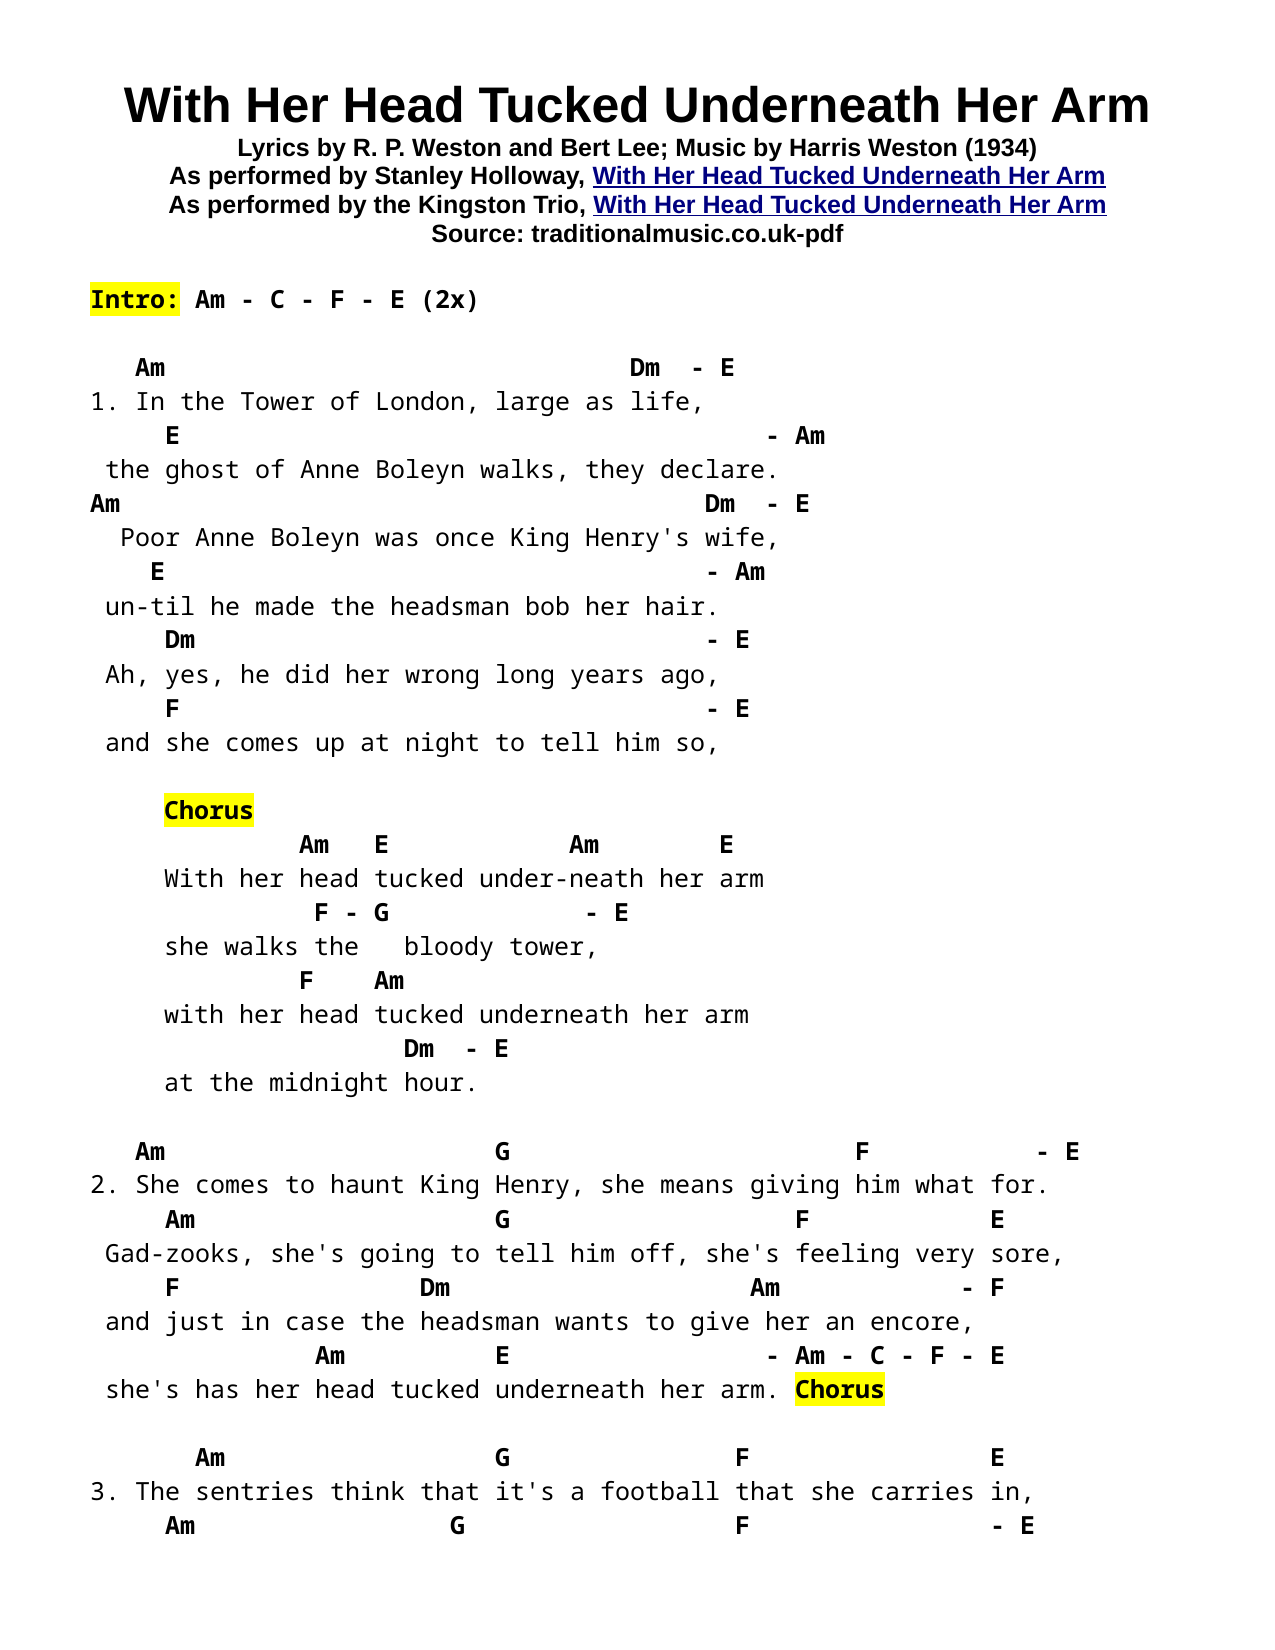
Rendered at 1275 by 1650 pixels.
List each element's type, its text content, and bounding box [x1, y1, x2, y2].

text Intro: Am - C - F - E (2x) [90, 282, 1185, 316]
text and just in case the headsman wants to give her an encore, [90, 1303, 1185, 1337]
text With her head tucked under-neath her arm [164, 861, 1185, 895]
text Am E Am E [164, 827, 1185, 861]
text F Am [164, 963, 1185, 997]
text and she comes up at night to tell him so, [90, 724, 1185, 758]
text Poor Anne Boleyn was once King Henry's wife, [90, 520, 1185, 554]
text Dm - E [90, 622, 1185, 656]
text Dm - E [164, 1031, 1185, 1065]
text 1. In the Tower of London, large as life, [90, 384, 1185, 418]
text she walks the bloody tower, [164, 929, 1185, 963]
text F - E [90, 690, 1185, 724]
text E - Am [90, 418, 1185, 452]
text Am Dm - E [90, 350, 1185, 384]
text F - G - E [164, 895, 1185, 929]
text the ghost of Anne Boleyn walks, they declare. [90, 452, 1185, 486]
text Source: traditionalmusic.co.uk-pdf [90, 219, 1185, 247]
text Am G F E [90, 1201, 1185, 1235]
text Am Dm - E [90, 486, 1185, 520]
text Gad-zooks, she's going to tell him off, she's feeling very sore, [90, 1235, 1185, 1269]
text Am E - Am - C - F - E [90, 1337, 1185, 1372]
text As performed by Stanley Holloway, With Her Head Tucked Underneath Her Arm [90, 161, 1185, 190]
text she's has her head tucked underneath her arm. Chorus [90, 1372, 1185, 1406]
text Am G F - E [90, 1508, 1185, 1542]
text As performed by the Kingston Trio, With Her Head Tucked Underneath Her Arm [90, 190, 1185, 219]
text 3. The sentries think that it's a football that she carries in, [90, 1474, 1185, 1508]
text at the midnight hour. [164, 1065, 1185, 1099]
text Chorus [164, 792, 1185, 827]
text Ah, yes, he did her wrong long years ago, [90, 656, 1185, 690]
text 2. She comes to haunt King Henry, she means giving him what for. [90, 1167, 1185, 1201]
text With Her Head Tucked Underneath Her Arm [90, 75, 1185, 132]
text Lyrics by R. P. Weston and Bert Lee; Music by Harris Weston (1934) [90, 132, 1185, 161]
text un-til he made the headsman bob her hair. [90, 588, 1185, 622]
text with her head tucked underneath her arm [164, 997, 1185, 1031]
text Am G F E [90, 1440, 1185, 1474]
text E - Am [90, 554, 1185, 588]
text F Dm Am - F [90, 1269, 1185, 1303]
text Am G F - E [90, 1133, 1185, 1167]
